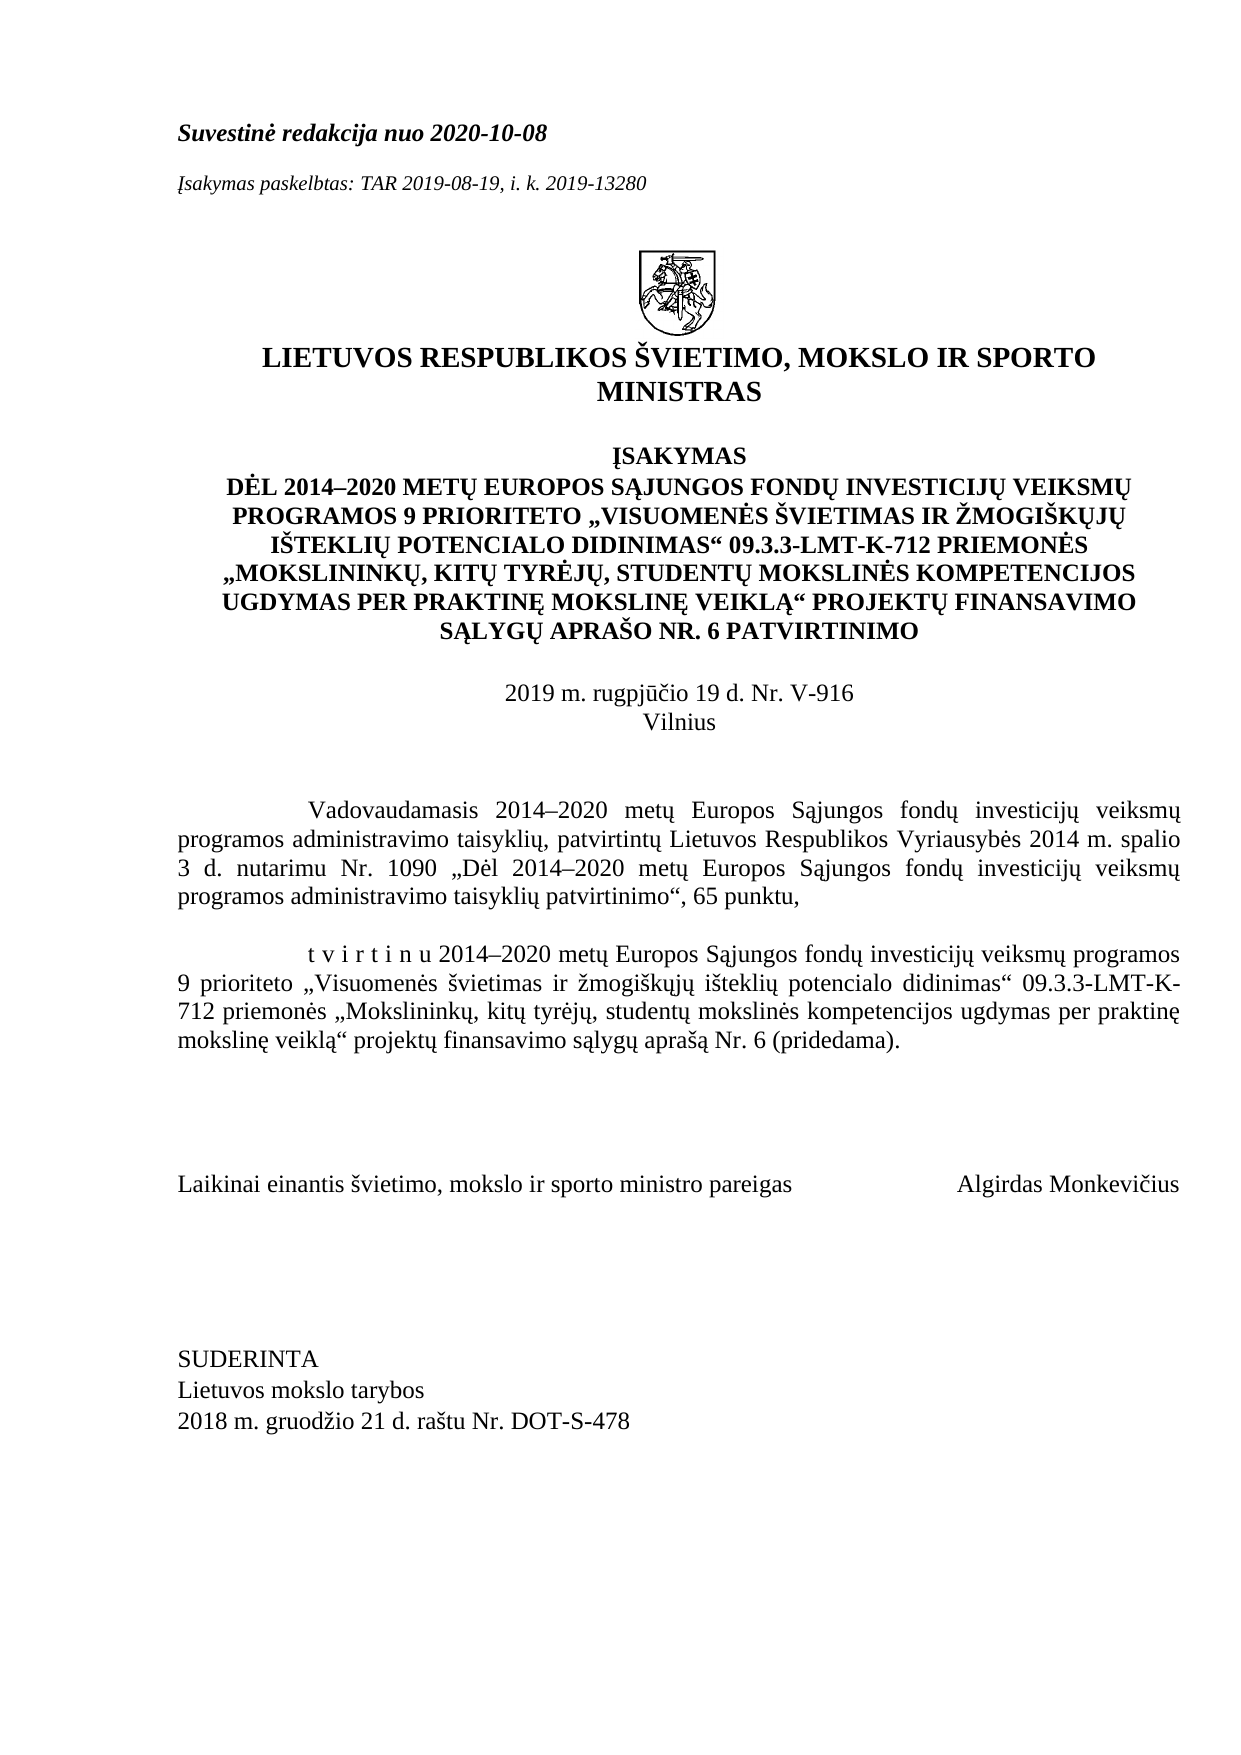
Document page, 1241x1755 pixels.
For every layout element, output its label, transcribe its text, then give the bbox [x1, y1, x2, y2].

text 2018 m. gruodžio 21 d. raštu Nr. DOT-S-478 [177, 1406, 1181, 1435]
text Laikinai einantis švietimo, mokslo ir sporto ministro pareigas Algirdas Monkevičius [177, 1169, 1181, 1198]
text DĖL 2014–2020 METŲ EUROPOS SĄJUNGOS FONDŲ INVESTICIJŲ VEIKSMŲ PROGRAMOS 9 PRIORITETO „VISUOMENĖS ŠVIETIMAS IR ŽMOGIŠKŲJŲ IŠTEKLIŲ POTENCIALO DIDINIMAS“ 09.3.3-LMT-K-712 PRIEMONĖS „MOKSLININKŲ, KITŲ TYRĖJŲ, STUDENTŲ MOKSLINĖS KOMPETENCIJOS UGDYMAS PER PRAKTINĘ MOKSLINĘ VEIKLĄ“ PROJEKTŲ FINANSAVIMO SĄLYGŲ APRAŠO NR. 6 PATVIRTINIMO [177, 472, 1181, 645]
text Vilnius [177, 707, 1181, 736]
text Lietuvos mokslo tarybos [177, 1375, 1181, 1404]
text t v i r t i n u 2014–2020 metų Europos Sąjungos fondų investicijų veiksmų programos 9 prioriteto „Visuomenės švietimas ir žmogiškųjų išteklių potencialo didinimas“ 09.3.3-LMT-K-712 priemonės „Mokslininkų, kitų tyrėjų, studentų mokslinės kompetencijos ugdymas per praktinę mokslinę veiklą“ projektų finansavimo sąlygų aprašą Nr. 6 (pridedama). [177, 939, 1181, 1054]
text Vadovaudamasis 2014–2020 metų Europos Sąjungos fondų investicijų veiksmų programos administravimo taisyklių, patvirtintų Lietuvos Respublikos Vyriausybės 2014 m. spalio 3 d. nutarimu Nr. 1090 „Dėl 2014–2020 metų Europos Sąjungos fondų investicijų veiksmų programos administravimo taisyklių patvirtinimo“, 65 punktu, [177, 795, 1181, 910]
text ĮSAKYMAS [177, 441, 1181, 470]
text Suvestinė redakcija nuo 2020-10-08 [177, 118, 1181, 147]
text SUDERINTA [177, 1344, 1181, 1372]
text LIETUVOS RESPUBLIKOS ŠVIETIMO, MOKSLO IR SPORTO MINISTRAS [177, 341, 1181, 408]
text Įsakymas paskelbtas: TAR 2019-08-19, i. k. 2019-13280 [177, 171, 1181, 195]
text 2019 m. rugpjūčio 19 d. Nr. V-916 [177, 678, 1181, 707]
